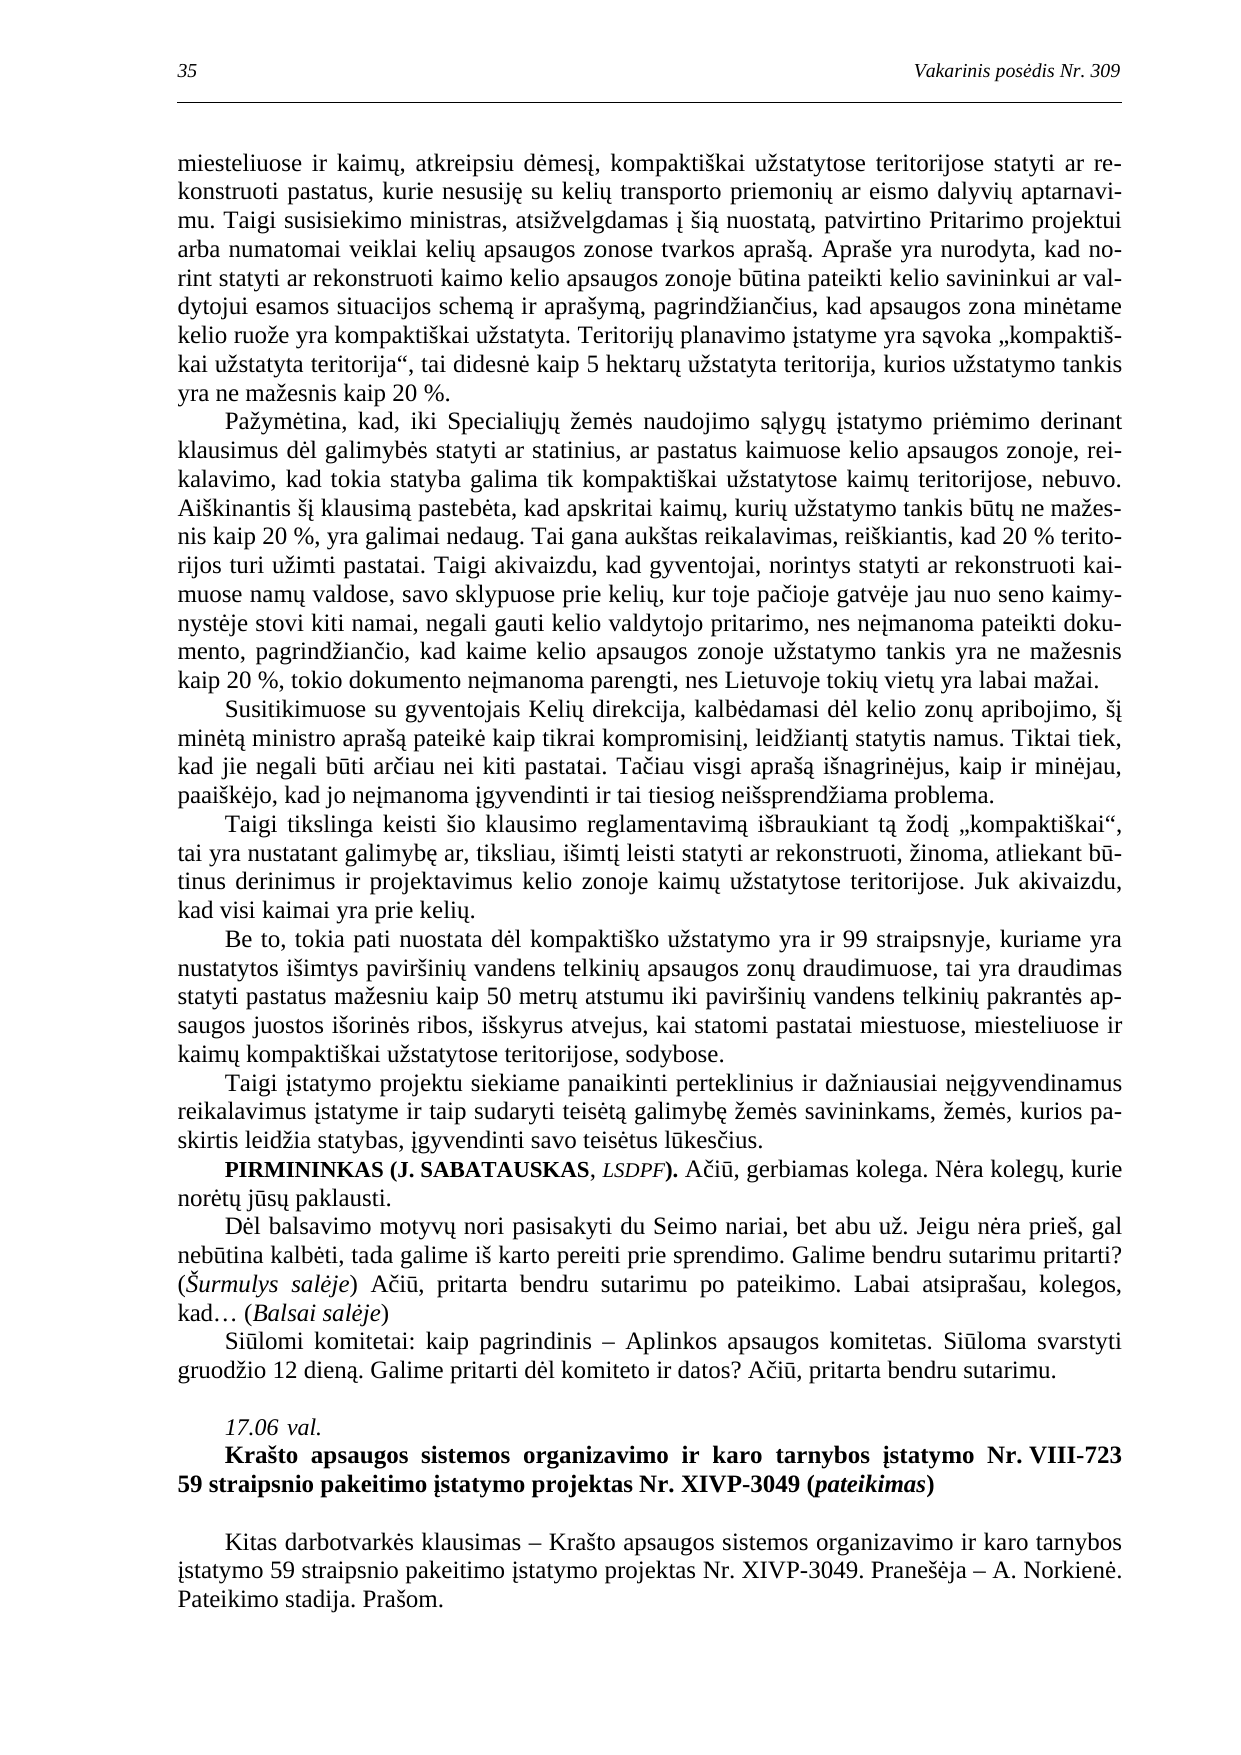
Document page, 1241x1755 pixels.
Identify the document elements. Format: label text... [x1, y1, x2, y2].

text Dėl bal­sa­vi­mo mo­ty­vų no­ri pa­si­sa­ky­ti du Sei­mo na­riai, bet abu už. Jei­gu nė­ra prieš, gal ne­bū­ti­na kal­bė­ti, ta­da ga­li­me iš kar­to per­ei­ti prie spren­di­mo. Ga­li­me ben­dru su­ta­ri­mu pri­tar­ti? (Šur­mu­lys sa­lė­je) Ačiū, pri­tar­ta ben­dru su­ta­ri­mu po pa­tei­ki­mo. La­bai at­si­pra­šau, ko­le­gos, kad… (Bal­sai sa­lė­je) [177, 1211, 1122, 1326]
text Tai­gi tiks­lin­ga keis­ti šio klau­si­mo reg­la­men­ta­vi­mą iš­brau­kiant tą žo­dį „kom­pak­tiš­kai“, tai yra nu­sta­tant ga­li­my­bę ar, tiks­liau, iš­im­tį leis­ti sta­ty­ti ar re­konst­ruo­ti, ži­no­ma, at­lie­kant bū­ti­nus de­ri­ni­mus ir pro­jek­ta­vi­mus ke­lio zo­no­je kai­mų už­sta­ty­to­se te­ri­to­ri­jo­se. Juk aki­vaiz­du, kad vi­si kai­mai yra prie ke­lių. [177, 809, 1122, 924]
text Siū­lo­mi ko­mi­te­tai: kaip pa­grin­di­nis – Ap­lin­kos ap­sau­gos ko­mi­te­tas. Siū­lo­ma svars­ty­ti gruo­džio 12 die­ną. Ga­li­me pri­tar­ti dėl ko­mi­te­to ir da­tos? Ačiū, pri­tar­ta ben­dru su­ta­ri­mu. [177, 1326, 1122, 1384]
text Kraš­to ap­sau­gos sis­te­mos or­ga­ni­za­vi­mo ir ka­ro tar­ny­bos įsta­ty­mo Nr. VIII-723 59 straips­nio pa­kei­ti­mo įsta­ty­mo pro­jek­tas Nr. XIVP-3049 (pa­tei­ki­mas) [177, 1440, 1122, 1498]
text Tai­gi įsta­ty­mo pro­jek­tu sie­kia­me pa­nai­kin­ti per­tek­li­nius ir daž­niau­siai ne­įgy­ven­di­na­mus rei­ka­la­vi­mus įsta­ty­me ir taip su­da­ry­ti tei­sė­tą ga­li­my­bę že­mės sa­vi­nin­kams, že­mės, ku­rios pa­skir­tis lei­džia sta­ty­bas, įgy­ven­din­ti sa­vo tei­sė­tus lū­kes­čius. [177, 1068, 1122, 1154]
text Ki­tas dar­bo­tvarkės klau­si­mas – Kraš­to ap­sau­gos sis­te­mos or­ga­ni­za­vi­mo ir ka­ro tar­ny­bos įsta­ty­mo 59 straips­nio pa­kei­ti­mo įsta­ty­mo pro­jek­tas Nr. XIVP-3049. Pra­ne­šė­ja – A. Nor­kie­nė. Pa­tei­ki­mo sta­di­ja. Pra­šom. [177, 1527, 1122, 1613]
text PIRMININKAS (J. SABATAUSKAS, LSDPF). Ačiū, ger­bia­mas ko­le­ga. Nė­ra ko­le­gų, ku­rie no­rė­tų jū­sų pa­klaus­ti. [177, 1154, 1122, 1211]
text Su­si­ti­ki­muo­se su gy­ven­to­jais Ke­lių di­rek­ci­ja, kal­bė­da­ma­si dėl ke­lio zo­nų ap­ri­bo­ji­mo, šį mi­nė­tą mi­nist­ro ap­ra­šą pa­tei­kė kaip tik­rai kom­pro­mi­si­nį, lei­džian­tį sta­ty­tis na­mus. Tik­tai tiek, kad jie ne­ga­li bū­ti ar­čiau nei ki­ti pa­sta­tai. Ta­čiau vis­gi ap­ra­šą iš­nag­ri­nė­jus, kaip ir mi­nė­jau, pa­aiš­kė­jo, kad jo ne­įma­no­ma įgy­ven­din­ti ir tai tie­siog ne­iš­spren­džia­ma pro­ble­ma. [177, 694, 1122, 809]
text mies­te­liuo­se ir kai­mų, at­kreip­siu dė­me­sį, kom­pak­tiš­kai už­sta­ty­to­se te­ri­to­ri­jo­se sta­ty­ti ar re­konst­ruo­ti pa­sta­tus, ku­rie ne­su­si­ję su ke­lių trans­por­to prie­mo­nių ar eis­mo da­ly­vių ap­tar­na­vi­mu. Tai­gi su­si­sie­ki­mo mi­nist­ras, at­si­žvelg­da­mas į šią nuo­sta­tą, pa­tvir­ti­no Pri­ta­ri­mo pro­jek­tui ar­ba nu­ma­to­mai veik­lai ke­lių ap­sau­gos zo­no­se tvar­kos ap­ra­šą. Ap­ra­še yra nu­ro­dy­ta, kad no­rint sta­ty­ti ar re­konst­ruo­ti kai­mo ke­lio ap­sau­gos zo­no­je bū­ti­na pa­teik­ti ke­lio sa­vi­nin­kui ar val­dy­to­jui esa­mos si­tu­a­ci­jos sche­mą ir ap­ra­šy­mą, pa­grin­džian­čius, kad ap­sau­gos zo­na mi­nė­ta­me ke­lio ruo­že yra kom­pak­tiš­kai už­sta­ty­ta. Te­ri­to­ri­jų pla­na­vi­mo įsta­ty­me yra są­vo­ka „kom­pak­tiš­kai už­sta­ty­ta te­ri­to­ri­ja“, tai di­des­nė kaip 5 hek­ta­rų už­sta­ty­ta te­ri­to­ri­ja, ku­rios už­sta­ty­mo tan­kis yra ne ma­žes­nis kaip 20 %. [177, 148, 1122, 406]
text Be to, to­kia pa­ti nuo­sta­ta dėl kom­pak­tiš­ko už­sta­ty­mo yra ir 99 straips­ny­je, ku­ria­me yra nu­sta­ty­tos iš­im­tys pa­vir­ši­nių van­dens tel­ki­nių ap­sau­gos zo­nų drau­di­muo­se, tai yra drau­di­mas sta­ty­ti pa­sta­tus ma­žes­niu kaip 50 met­rų at­stu­mu iki pa­vir­ši­nių van­dens tel­ki­nių pa­kran­tės ap­sau­gos juos­tos iš­ori­nės ri­bos, iš­sky­rus at­ve­jus, kai sta­to­mi pa­sta­tai mies­tuo­se, mies­te­liuo­se ir kai­mų kom­pak­tiš­kai už­sta­ty­to­se te­ri­to­ri­jo­se, so­dy­bo­se. [177, 924, 1122, 1068]
text Pa­žy­mė­ti­na, kad, iki Spe­cia­lių­jų že­mės nau­do­ji­mo są­ly­gų įsta­ty­mo pri­ėmi­mo de­ri­nant klau­si­mus dėl ga­li­my­bės sta­ty­ti ar sta­ti­nius, ar pa­sta­tus kai­muo­se ke­lio ap­sau­gos zo­no­je, rei­ka­la­vi­mo, kad to­kia sta­ty­ba ga­li­ma tik kom­pak­tiš­kai už­sta­ty­to­se kai­mų te­ri­to­ri­jo­se, ne­bu­vo. Aiš­ki­nan­tis šį klau­si­mą pa­ste­bė­ta, kad ap­skri­tai kai­mų, ku­rių už­sta­ty­mo tan­kis bū­tų ne ma­žes­nis kaip 20 %, yra ga­li­mai ne­daug. Tai ga­na aukš­tas rei­ka­la­vi­mas, reiš­kian­tis, kad 20 % te­ri­to­ri­jos tu­ri už­im­ti pa­sta­tai. Tai­gi aki­vaiz­du, kad gy­ven­to­jai, no­rin­tys sta­ty­ti ar re­konst­ruo­ti kai­muo­se na­mų val­do­se, sa­vo skly­puo­se prie ke­lių, kur to­je pa­čio­je gat­vė­je jau nuo se­no kai­my­nys­tė­je sto­vi ki­ti na­mai, ne­ga­li gau­ti ke­lio val­dy­to­jo pri­ta­ri­mo, nes ne­įma­no­ma pa­teik­ti do­ku­men­to, pa­grin­džian­čio, kad kai­me ke­lio ap­sau­gos zo­no­je už­sta­ty­mo tan­kis yra ne ma­žes­nis kaip 20 %, to­kio do­ku­men­to ne­įma­no­ma pa­reng­ti, nes Lie­tu­vo­je to­kių vie­tų yra la­bai ma­žai. [177, 406, 1122, 694]
text 17.06 val. [224, 1413, 1122, 1440]
